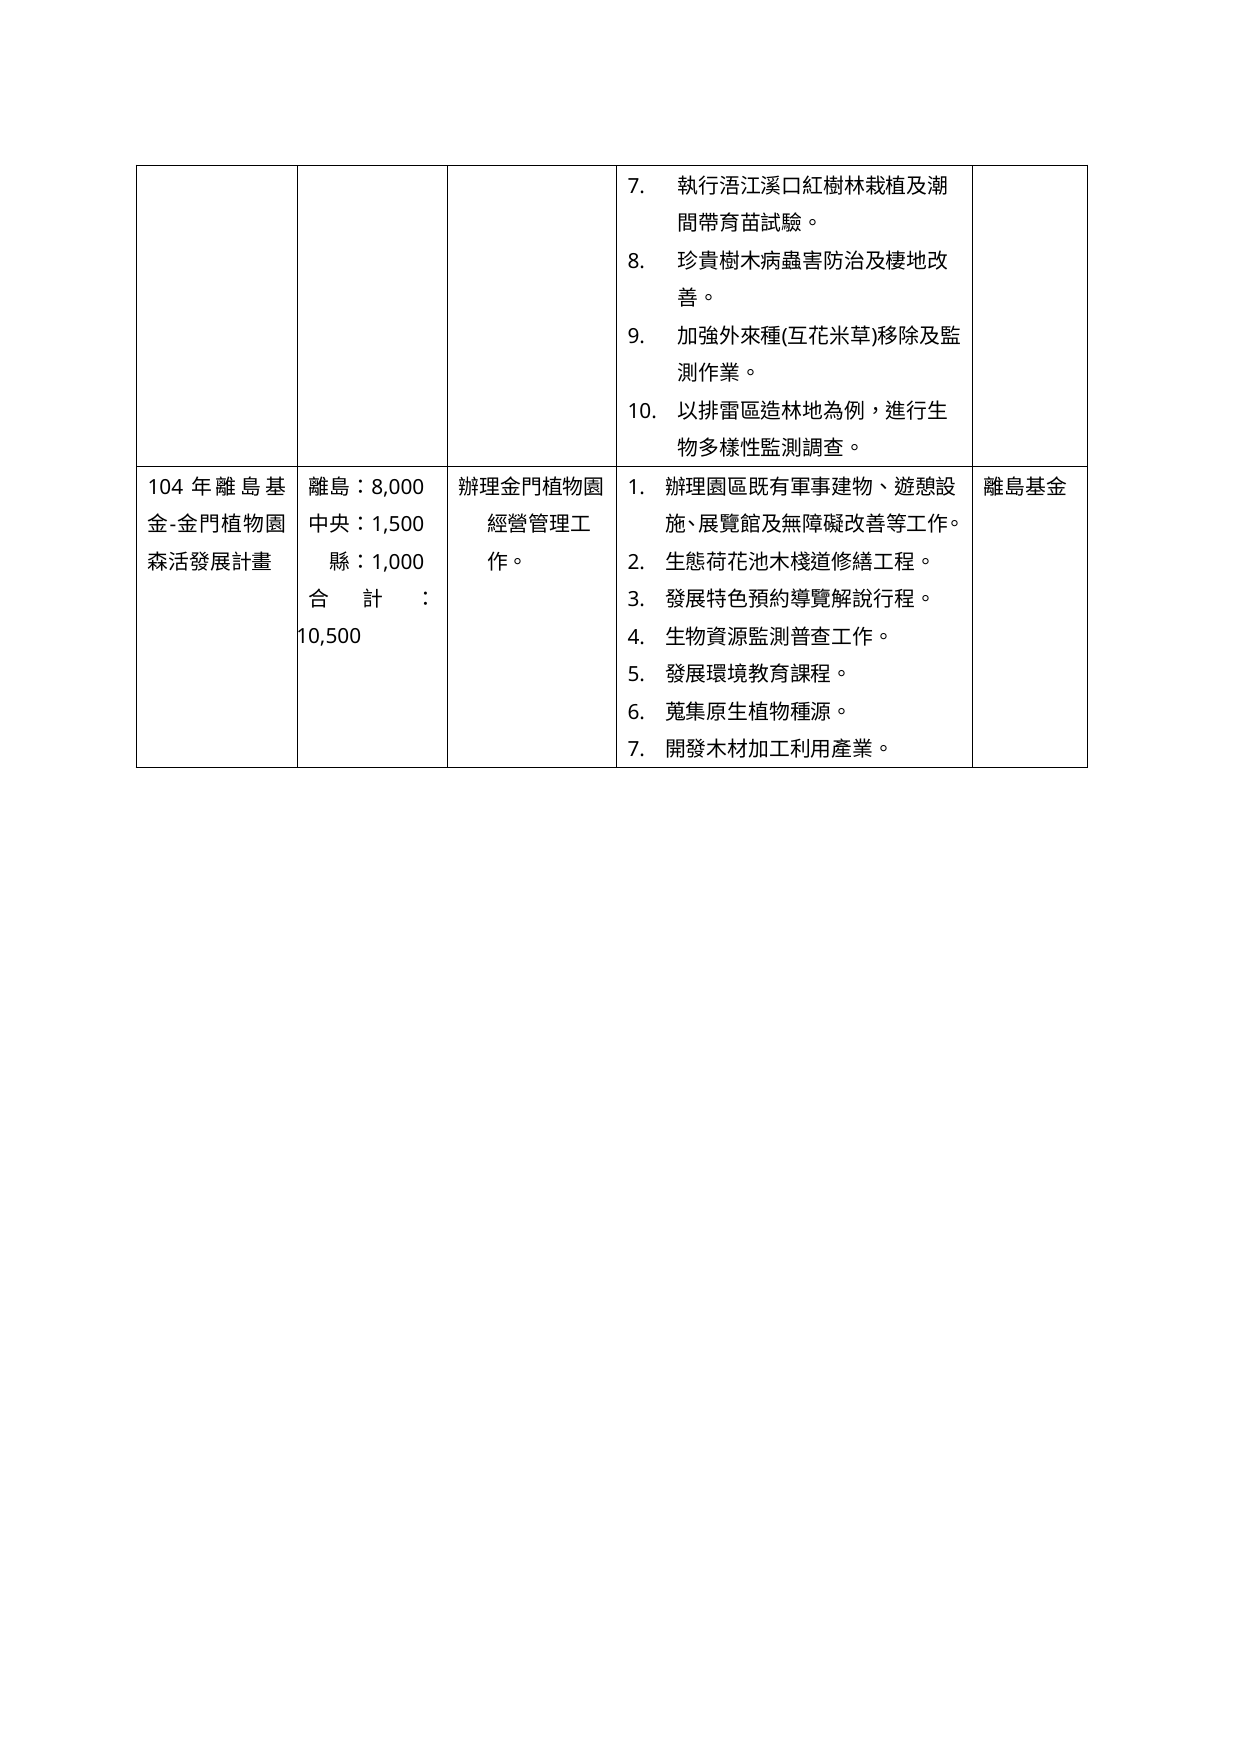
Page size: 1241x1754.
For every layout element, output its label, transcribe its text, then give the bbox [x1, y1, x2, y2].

table_cell [973, 166, 1087, 466]
table_cell 辦理園區既有軍事建物、遊憩設施、展覽館及無障礙改善等工作。 生態荷花池木棧道修繕工程。 發展特色預約導覽解說行程。 生物資源監測普查工作。 發展環境教育課程。 蒐集原生植物種源。 開發木材加工利用產業。 [617, 467, 972, 767]
table_cell 離島基金 [973, 467, 1087, 767]
table_cell [137, 166, 297, 466]
table_cell [298, 166, 447, 466]
table_cell [448, 166, 616, 466]
table_cell 離島：8,000 中央：1,500 縣：1,000 合計：10,500 [298, 467, 447, 767]
table_cell 培育各類原生苗木及景觀花木計有30萬株。 實施海岸、內陸火災跡地或空隙地造林面積計20公頃。 行道樹生態綠廊維管及美化（含外來種移除）100公里。 加強保林護林，執行樹木非破壞性。 辦理樹木保護師培訓計畫。 執行「行道樹新十年計畫暨全島生態綠廊樹籍普查」，並建置網站供民眾查詢參閱。 執行浯江溪口紅樹林栽植及潮間帶育苗試驗。 珍貴樹木病蟲害防治及棲地改善。 加強外來種(互花米草)移除及監測作業。 以排雷區造林地為例，進行生物多樣性監測調查。 [617, 166, 972, 466]
table_cell 辦理金門植物園經營管理工作。 [448, 467, 616, 767]
table_cell 104年離島基金-金門植物園森活發展計畫 [137, 467, 297, 767]
